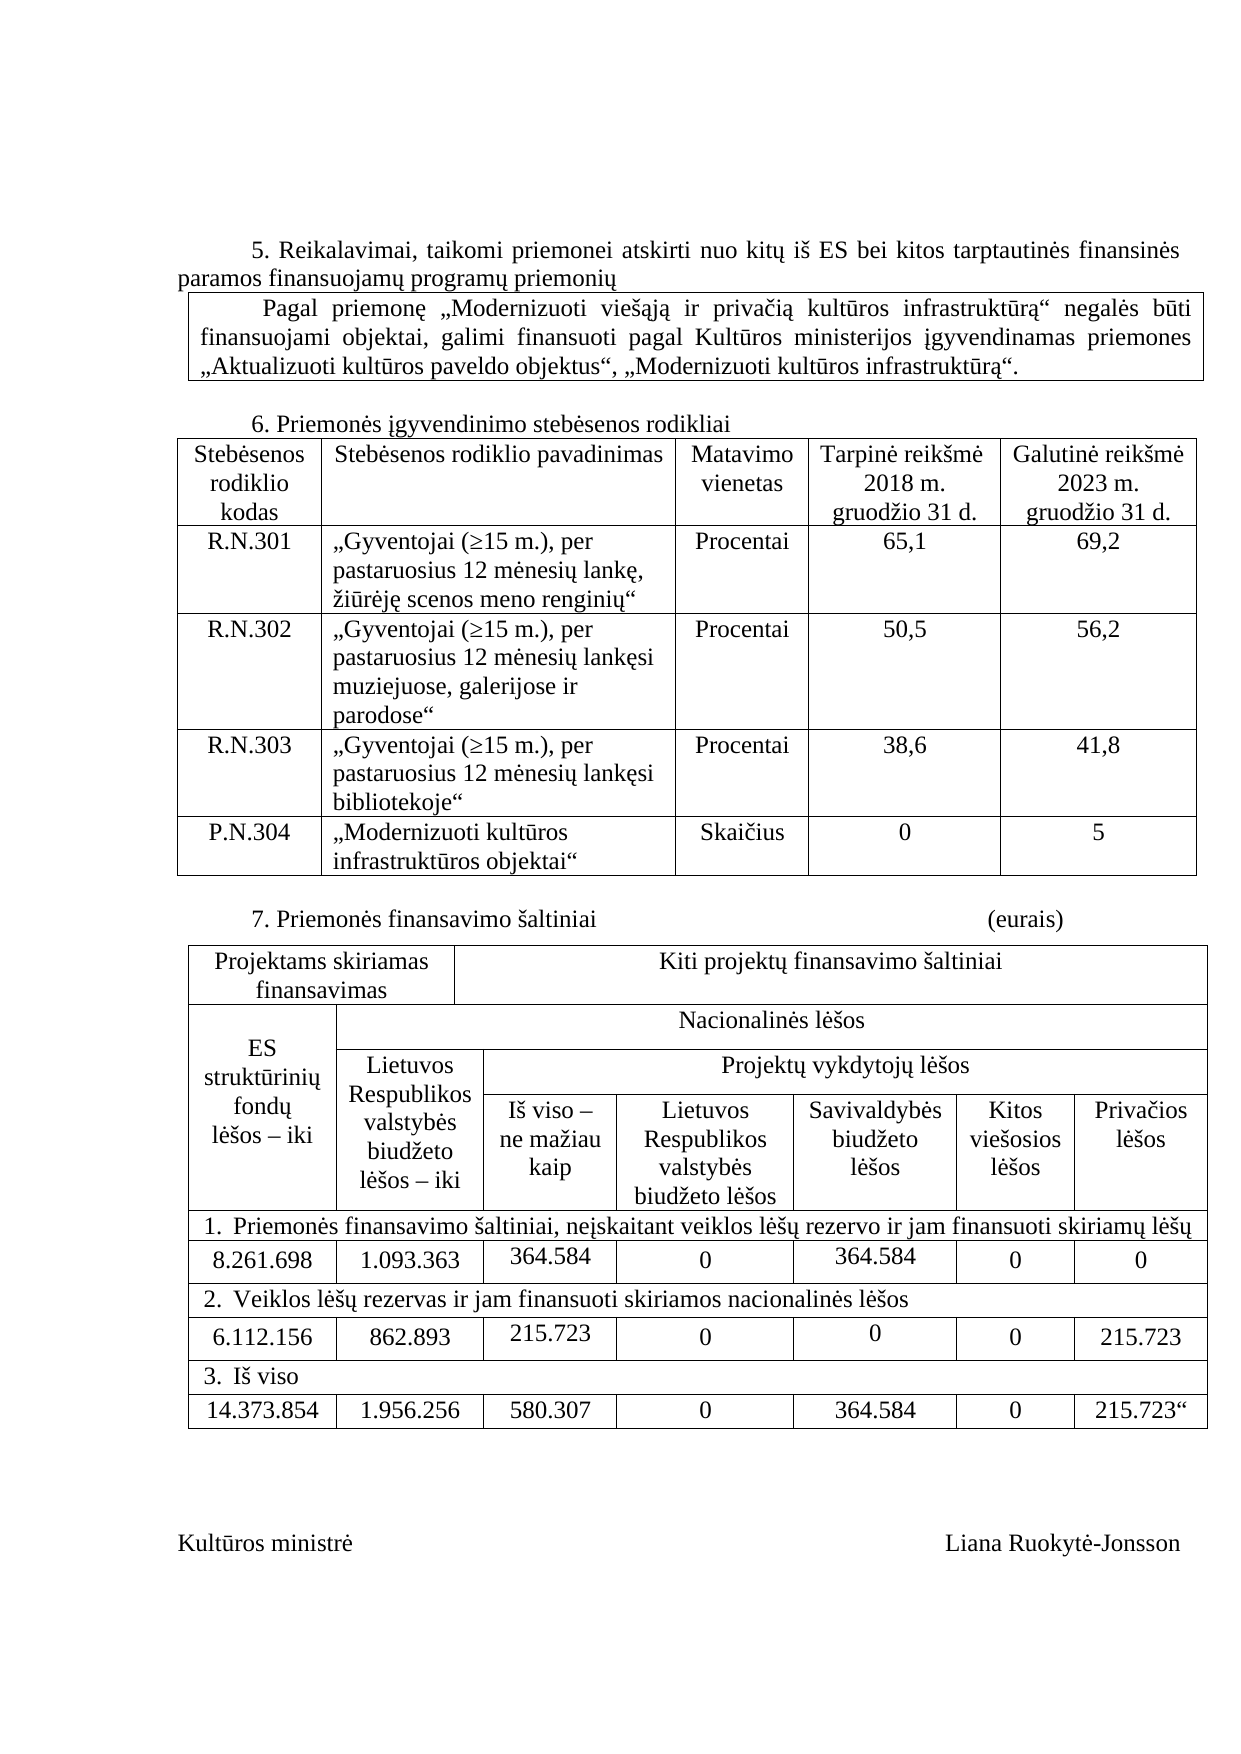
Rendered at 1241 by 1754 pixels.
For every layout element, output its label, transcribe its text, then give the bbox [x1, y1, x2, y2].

table_cell 14.373.854 [189, 1395, 336, 1428]
table_cell 364.584 [794, 1395, 956, 1428]
table_cell R.N.302 [178, 614, 321, 729]
table_cell 41,8 [1001, 730, 1196, 816]
text 5. Reikalavimai, taikomi priemonei atskirti nuo kitų iš ES bei kitos tarptautinės finansinės paramos finansuojamų programų priemonių [177, 235, 1181, 292]
table_cell 0 [1075, 1241, 1207, 1283]
table_header Stebėsenos rodiklio kodas [178, 439, 321, 525]
table_header Pagal priemonę „Modernizuoti viešąją ir privačią kultūros infrastruktūrą“ negalės būti finansuojami objektai, galimi finansuoti pagal Kultūros ministerijos įgyvendinamas priemones „Aktualizuoti kultūros paveldo objektus“, „Modernizuoti kultūros infrastruktūrą“. [189, 293, 1203, 379]
table_cell 215.723 [1075, 1318, 1207, 1360]
table_cell 0 [794, 1318, 956, 1360]
table_cell 56,2 [1001, 614, 1196, 729]
table_cell 1.093.363 [337, 1241, 483, 1283]
text 6. Priemonės įgyvendinimo stebėsenos rodikliai [177, 409, 1181, 438]
table_cell 6.112.156 [189, 1318, 336, 1360]
table_cell „Modernizuoti kultūros infrastruktūros objektai“ [322, 817, 675, 874]
table_cell Privačios lėšos [1075, 1095, 1207, 1210]
text Kultūros ministrė Liana Ruokytė-Jonsson [177, 1528, 1181, 1557]
table_cell 0 [957, 1241, 1074, 1283]
table_cell 364.584 [794, 1241, 956, 1283]
table_header Stebėsenos rodiklio pavadinimas [322, 439, 675, 525]
table_cell „Gyventojai (≥15 m.), per pastaruosius 12 mėnesių lankę, žiūrėję scenos meno renginių“ [322, 526, 675, 613]
table_cell Iš viso – ne mažiau kaip [484, 1095, 616, 1210]
table_cell 0 [617, 1318, 793, 1360]
table_cell 215.723“ [1075, 1395, 1207, 1428]
table_header Tarpinė reikšmė 2018 m. gruodžio 31 d. [809, 439, 1000, 525]
table_cell Savivaldybės biudžeto lėšos [794, 1095, 956, 1210]
table_cell 69,2 [1001, 526, 1196, 613]
table_cell P.N.304 [178, 817, 321, 874]
table_cell 215.723 [484, 1318, 616, 1360]
table_cell R.N.303 [178, 730, 321, 816]
table_cell Skaičius [676, 817, 808, 874]
table_cell 38,6 [809, 730, 1000, 816]
table_cell 0 [617, 1241, 793, 1283]
table_header Galutinė reikšmė 2023 m. gruodžio 31 d. [1001, 439, 1196, 525]
table_cell 580.307 [484, 1395, 616, 1428]
table_cell Lietuvos Respublikos valstybės biudžeto lėšos – iki [337, 1050, 483, 1210]
table_cell Lietuvos Respublikos valstybės biudžeto lėšos [617, 1095, 793, 1210]
table_cell 5 [1001, 817, 1196, 874]
table_cell 3. Iš viso [189, 1361, 1207, 1394]
table_header Projektams skiriamas finansavimas [189, 946, 454, 1004]
table_cell R.N.301 [178, 526, 321, 613]
table_cell „Gyventojai (≥15 m.), per pastaruosius 12 mėnesių lankęsi bibliotekoje“ [322, 730, 675, 816]
table_cell ES struktūrinių fondų lėšos – iki [189, 1005, 336, 1210]
table_cell 0 [809, 817, 1000, 874]
table_cell 364.584 [484, 1241, 616, 1283]
table_cell 50,5 [809, 614, 1000, 729]
table_cell 0 [617, 1395, 793, 1428]
table_cell 0 [957, 1395, 1074, 1428]
table_cell 65,1 [809, 526, 1000, 613]
table_header Matavimo vienetas [676, 439, 808, 525]
table_cell 8.261.698 [189, 1241, 336, 1283]
table_cell Nacionalinės lėšos [337, 1005, 1207, 1049]
table_cell Procentai [676, 614, 808, 729]
table_header Kiti projektų finansavimo šaltiniai [455, 946, 1207, 1004]
table_cell 0 [957, 1318, 1074, 1360]
table_cell „Gyventojai (≥15 m.), per pastaruosius 12 mėnesių lankęsi muziejuose, galerijose ir parodose“ [322, 614, 675, 729]
table_cell Kitos viešosios lėšos [957, 1095, 1074, 1210]
table_cell 1. Priemonės finansavimo šaltiniai, neįskaitant veiklos lėšų rezervo ir jam finansuoti skiriamų lėšų [189, 1211, 1207, 1240]
table_cell Projektų vykdytojų lėšos [484, 1050, 1207, 1094]
table_cell 1.956.256 [337, 1395, 483, 1428]
table_cell 2. Veiklos lėšų rezervas ir jam finansuoti skiriamos nacionalinės lėšos [189, 1284, 1207, 1317]
table_cell 862.893 [337, 1318, 483, 1360]
text 7. Priemonės finansavimo šaltiniai (eurais) [177, 904, 1181, 933]
table_cell Procentai [676, 526, 808, 613]
table_cell Procentai [676, 730, 808, 816]
